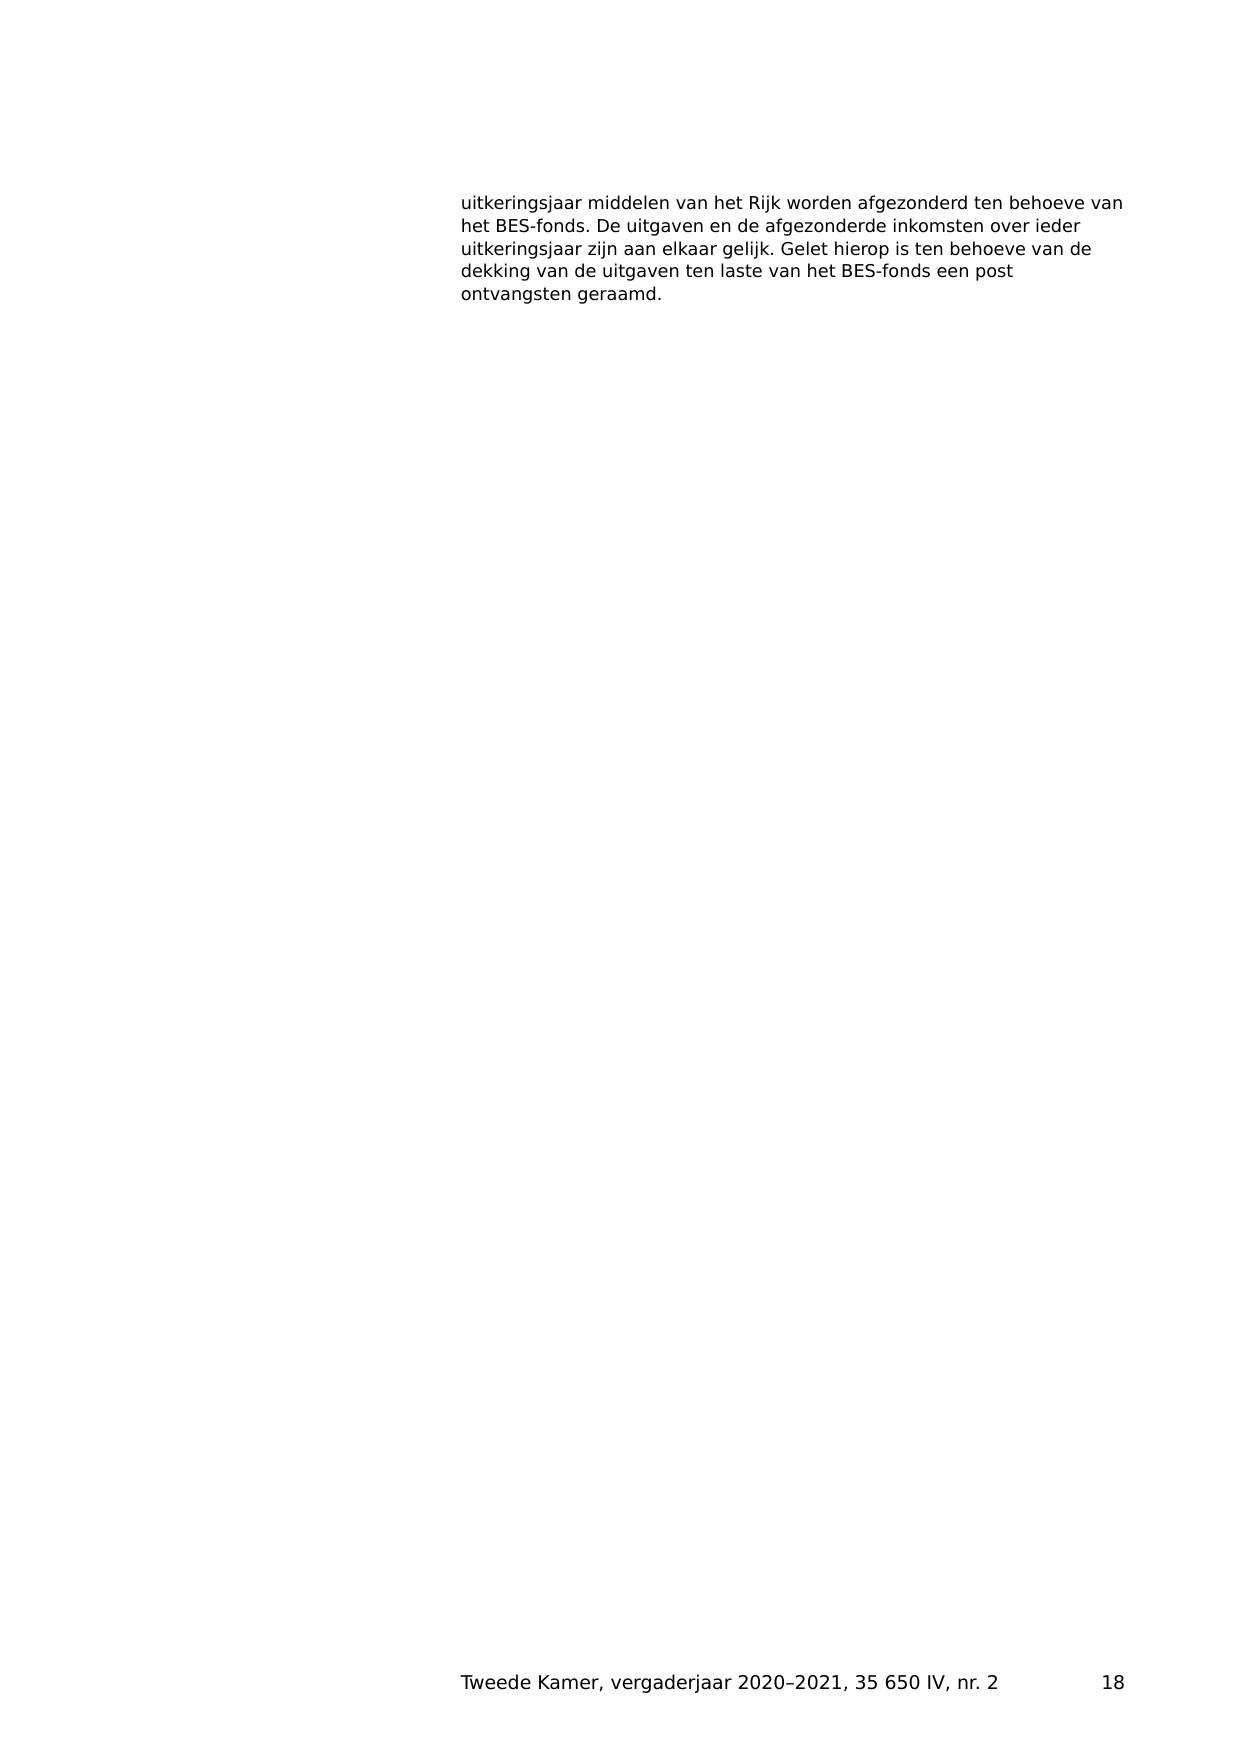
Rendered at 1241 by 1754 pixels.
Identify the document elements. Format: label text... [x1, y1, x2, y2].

text uitkeringsjaar middelen van het Rijk worden afgezonderd ten behoeve van het BES-fonds. De uitgaven en de afgezonderde inkomsten over ieder uitkeringsjaar zijn aan elkaar gelijk. Gelet hierop is ten behoeve van de dekking van de uitgaven ten laste van het BES-fonds een post ontvangsten geraamd. [461, 191, 1125, 305]
